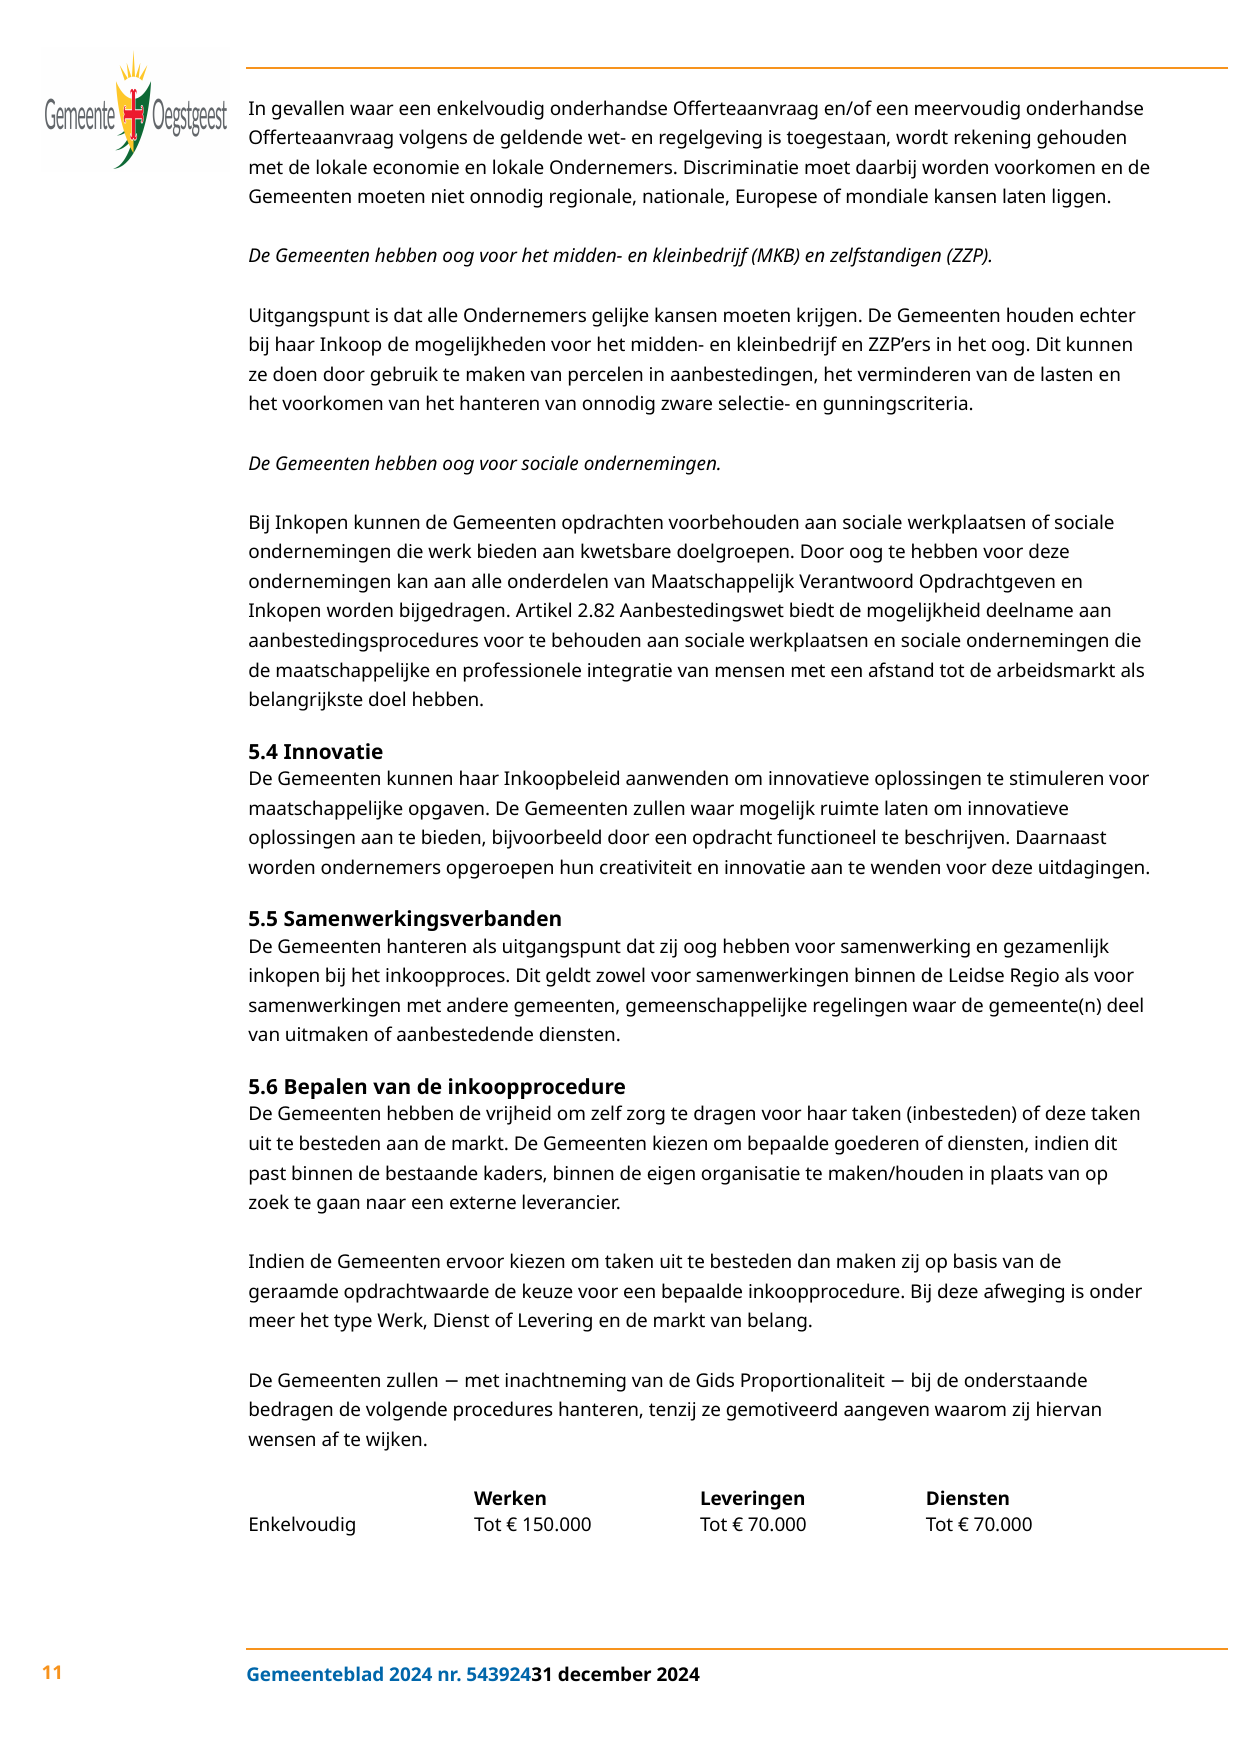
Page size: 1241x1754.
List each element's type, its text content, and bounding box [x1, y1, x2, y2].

table_cell Tot € 150.000 [474, 1511, 700, 1537]
text De Gemeenten hebben oog voor het midden- en kleinbedrijf (MKB) en zelfstandigen (ZZP). [248, 243, 1152, 268]
text De Gemeenten hebben de vrijheid om zelf zorg te dragen voor haar taken (inbesteden) of deze taken uit te besteden aan de markt. De Gemeenten kiezen om bepaalde goederen of diensten, indien dit past binnen de bestaande kaders, binnen de eigen organisatie te maken/houden in plaats van op zoek te gaan naar een externe leverancier. [248, 1101, 1152, 1215]
text In gevallen waar een enkelvoudig onderhandse Offerteaanvraag en/of een meervoudig onderhandse Offerteaanvraag volgens de geldende wet- en regelgeving is toegestaan, wordt rekening gehouden met de lokale economie en lokale Ondernemers. Discriminatie moet daarbij worden voorkomen en de Gemeenten moeten niet onnodig regionale, nationale, Europese of mondiale kansen laten liggen. [248, 95, 1152, 209]
text De Gemeenten zullen − met inachtneming van de Gids Proportionaliteit − bij de onderstaande bedragen de volgende procedures hanteren, tenzij ze gemotiveerd aangeven waarom zij hiervan wensen af te wijken. [248, 1367, 1152, 1452]
table_cell Tot € 70.000 [700, 1511, 926, 1537]
table_cell Tot € 70.000 [926, 1511, 1152, 1537]
text De Gemeenten hanteren als uitgangspunt dat zij oog hebben voor samenwerking en gezamenlijk inkopen bij het inkoopproces. Dit geldt zowel voor samenwerkingen binnen de Leidse Regio als voor samenwerkingen met andere gemeenten, gemeenschappelijke regelingen waar de gemeente(n) deel van uitmaken of aanbestedende diensten. [248, 933, 1152, 1047]
text Uitgangspunt is dat alle Ondernemers gelijke kansen moeten krijgen. De Gemeenten houden echter bij haar Inkoop de mogelijkheden voor het midden- en kleinbedrijf en ZZP’ers in het oog. Dit kunnen ze doen door gebruik te maken van percelen in aanbestedingen, het verminderen van de lasten en het voorkomen van het hanteren van onnodig zware selectie- en gunningscriteria. [248, 302, 1152, 416]
text De Gemeenten hebben oog voor sociale ondernemingen. [248, 450, 1152, 476]
table_header Diensten [926, 1485, 1152, 1511]
table_header Leveringen [700, 1485, 926, 1511]
text Bij Inkopen kunnen de Gemeenten opdrachten voorbehouden aan sociale werkplaatsen of sociale ondernemingen die werk bieden aan kwetsbare doelgroepen. Door oog te hebben voor deze ondernemingen kan aan alle onderdelen van Maatschappelijk Verantwoord Opdrachtgeven en Inkopen worden bijgedragen. Artikel 2.82 Aanbestedingswet biedt de mogelijkheid deelname aan aanbestedingsprocedures voor te behouden aan sociale werkplaatsen en sociale ondernemingen die de maatschappelijke en professionele integratie van mensen met een afstand tot de arbeidsmarkt als belangrijkste doel hebben. [248, 509, 1152, 712]
table_header Werken [474, 1485, 700, 1511]
text 5.4 Innovatie [248, 737, 1152, 765]
text 5.6 Bepalen van de inkoopprocedure [248, 1072, 1152, 1101]
table_cell Enkelvoudig [248, 1511, 474, 1537]
text De Gemeenten kunnen haar Inkoopbeleid aanwenden om innovatieve oplossingen te stimuleren voor maatschappelijke opgaven. De Gemeenten zullen waar mogelijk ruimte laten om innovatieve oplossingen aan te bieden, bijvoorbeeld door een opdracht functioneel te beschrijven. Daarnaast worden ondernemers opgeroepen hun creativiteit en innovatie aan te wenden voor deze uitdagingen. [248, 765, 1152, 880]
text 5.5 Samenwerkingsverbanden [248, 904, 1152, 933]
text Indien de Gemeenten ervoor kiezen om taken uit te besteden dan maken zij op basis van de geraamde opdrachtwaarde de keuze voor een bepaalde inkoopprocedure. Bij deze afweging is onder meer het type Werk, Dienst of Levering en de markt van belang. [248, 1248, 1152, 1333]
table_header [248, 1485, 474, 1511]
picture [41, 47, 231, 172]
